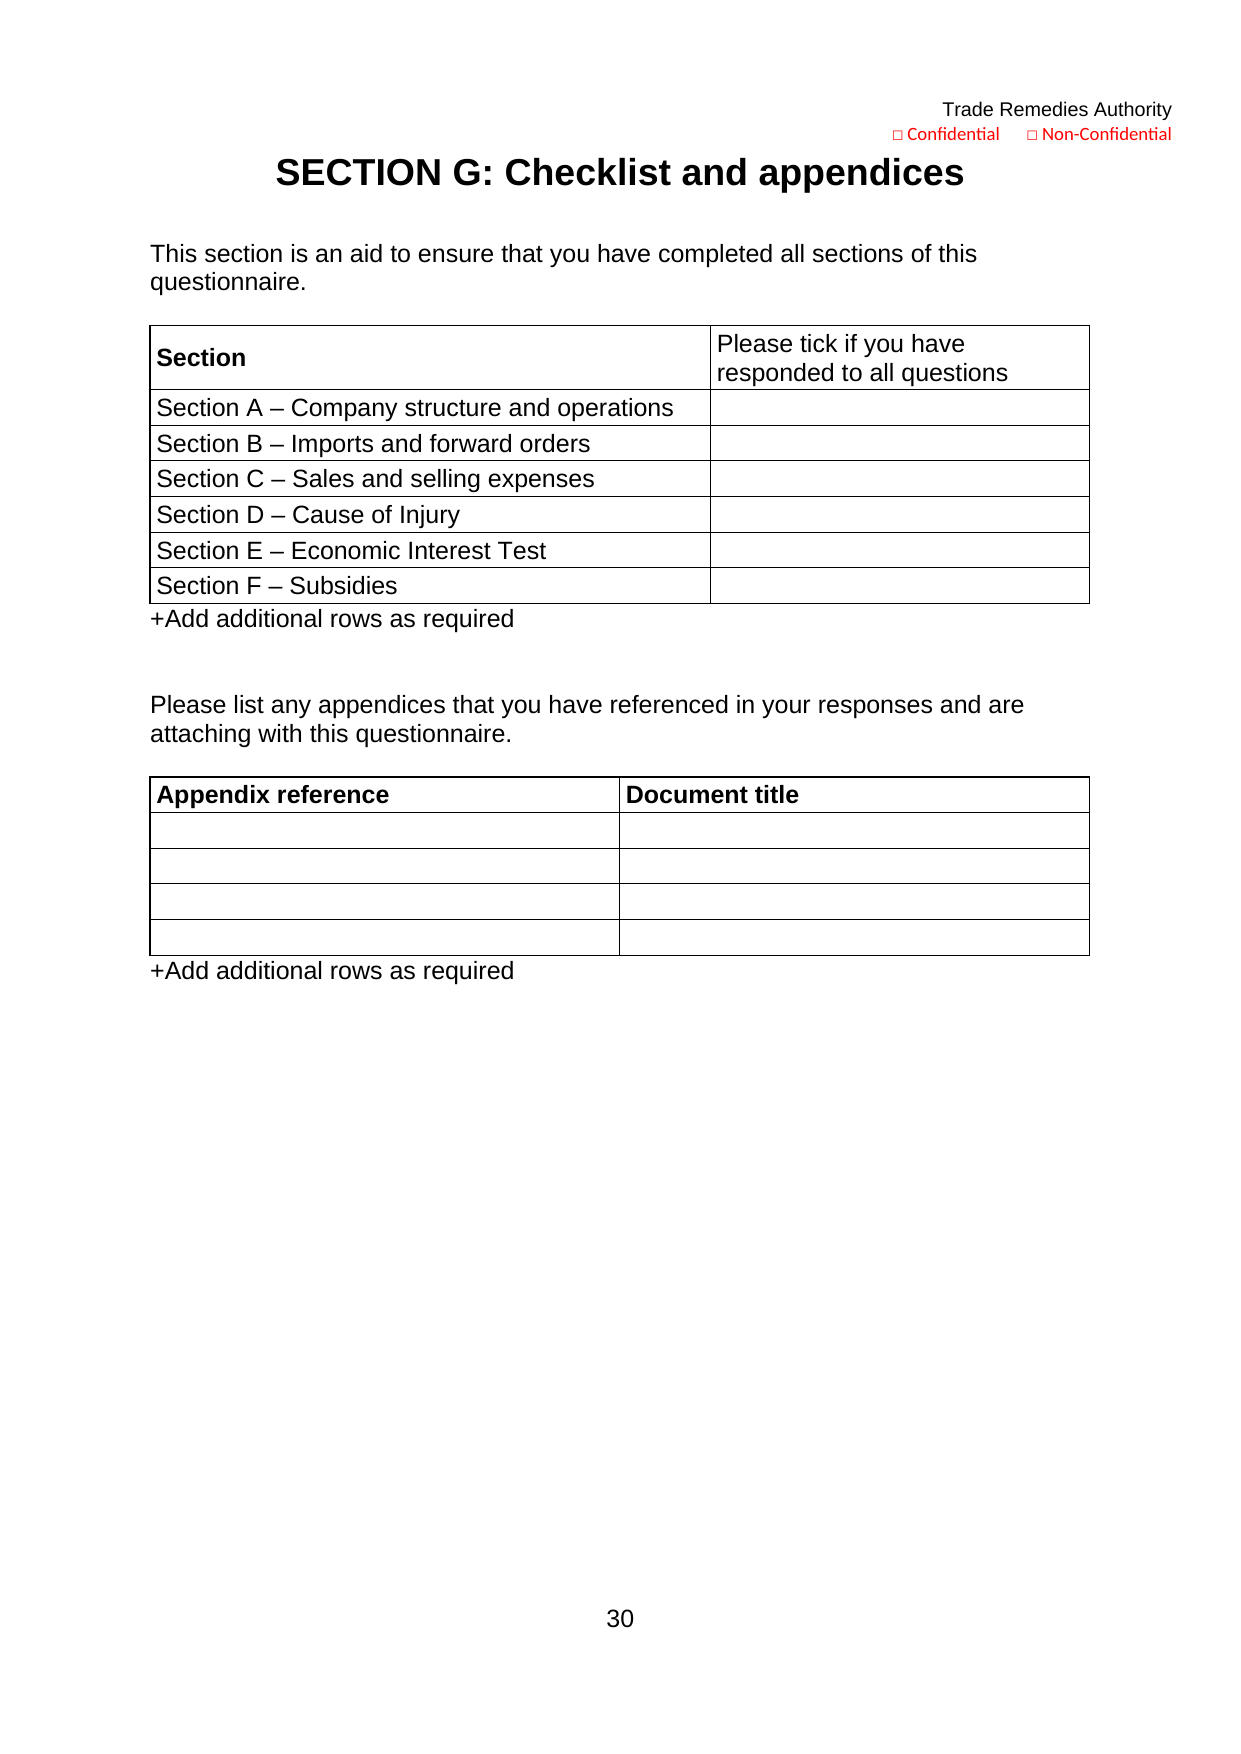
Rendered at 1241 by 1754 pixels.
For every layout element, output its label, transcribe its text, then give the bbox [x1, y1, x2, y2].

table_cell Section B – Imports and forward orders [151, 426, 710, 460]
text Please list any appendices that you have referenced in your responses and are attaching with this questionnaire. [150, 690, 1090, 748]
table_cell [711, 426, 1089, 460]
table_cell [620, 849, 1089, 883]
table_cell Section E – Economic Interest Test [151, 533, 710, 567]
table_cell [151, 813, 619, 848]
table_cell [711, 568, 1089, 603]
table_header Please tick if you have responded to all questions [711, 326, 1089, 389]
text +Add additional rows as required [150, 604, 1090, 633]
table_cell [151, 849, 619, 883]
text +Add additional rows as required [150, 956, 1090, 984]
table_header Document title [620, 778, 1089, 812]
table_cell [711, 533, 1089, 567]
table_cell [711, 390, 1089, 425]
table_cell [151, 920, 619, 954]
table_cell Section C – Sales and selling expenses [151, 461, 710, 496]
table_cell Section D – Cause of Injury [151, 497, 710, 532]
table_cell [620, 884, 1089, 919]
table_cell Section A – Company structure and operations [151, 390, 710, 425]
table_cell [711, 497, 1089, 532]
table_cell Section F – Subsidies [151, 568, 710, 603]
text This section is an aid to ensure that you have completed all sections of this questionnaire. [150, 238, 1090, 296]
table_header Appendix reference [151, 778, 619, 812]
table_cell [151, 884, 619, 919]
table_cell [620, 920, 1089, 954]
table_header Section [151, 326, 710, 389]
table_cell [620, 813, 1089, 848]
table_cell [711, 461, 1089, 496]
subtitle SECTION G: Checklist and appendices [150, 150, 1090, 193]
